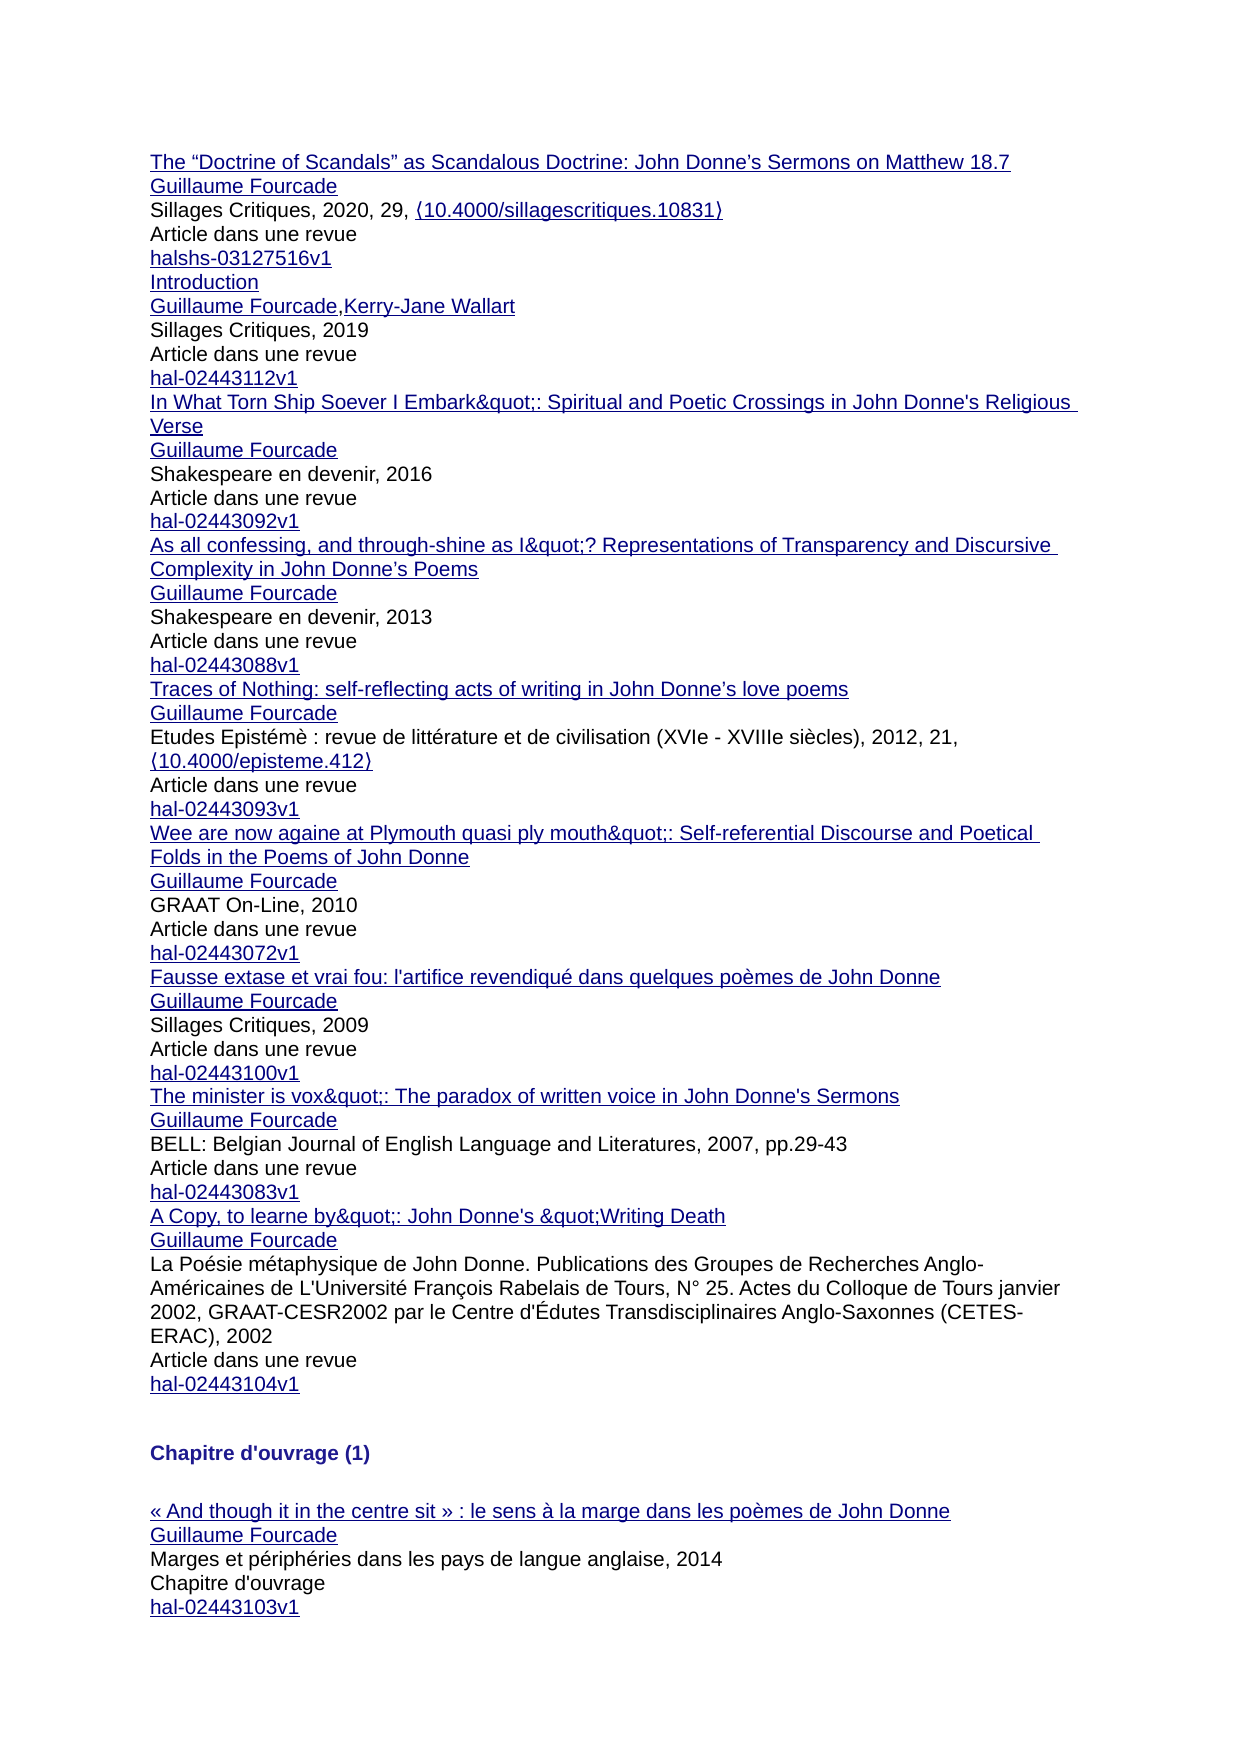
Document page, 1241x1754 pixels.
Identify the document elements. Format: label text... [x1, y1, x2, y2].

table_cell Wee are now againe at Plymouth quasi ply mouth&quot;: Self-referential Discourse and Poetical Folds in the Poems of John Donne Guillaume Fourcade GRAAT On-Line, 2010 Article dans une revue hal-02443072v1 [150, 821, 1090, 964]
table_cell As all confessing, and through-shine as I&quot;? Representations of Transparency and Discursive Complexity in John Donne’s Poems Guillaume Fourcade Shakespeare en devenir, 2013 Article dans une revue hal-02443088v1 [150, 533, 1090, 677]
table_cell Traces of Nothing: self-reflecting acts of writing in John Donne’s love poems Guillaume Fourcade Etudes Epistémè : revue de littérature et de civilisation (XVIe - XVIIIe siècles), 2012, 21, ⟨10.4000/episteme.412⟩ Article dans une revue hal-02443093v1 [150, 677, 1090, 821]
table_cell Fausse extase et vrai fou: l'artifice revendiqué dans quelques poèmes de John Donne Guillaume Fourcade Sillages Critiques, 2009 Article dans une revue hal-02443100v1 [150, 965, 1090, 1084]
table_cell Introduction Guillaume Fourcade,Kerry-Jane Wallart Sillages Critiques, 2019 Article dans une revue hal-02443112v1 [150, 270, 1090, 389]
table_header « And though it in the centre sit » : le sens à la marge dans les poèmes de John Donne Guillaume Fourcade Marges et périphéries dans les pays de langue anglaise, 2014 Chapitre d'ouvrage hal-02443103v1 [150, 1499, 1090, 1619]
table_cell The minister is vox&quot;: The paradox of written voice in John Donne's Sermons Guillaume Fourcade BELL: Belgian Journal of English Language and Literatures, 2007, pp.29-43 Article dans une revue hal-02443083v1 [150, 1084, 1090, 1204]
table_cell In What Torn Ship Soever I Embark&quot;: Spiritual and Poetic Crossings in John Donne's Religious Verse Guillaume Fourcade Shakespeare en devenir, 2016 Article dans une revue hal-02443092v1 [150, 390, 1090, 533]
table_cell A Copy, to learne by&quot;: John Donne's &quot;Writing Death Guillaume Fourcade La Poésie métaphysique de John Donne. Publications des Groupes de Recherches Anglo-Américaines de L'Université François Rabelais de Tours, N° 25. Actes du Colloque de Tours janvier 2002, GRAAT-CESR2002 par le Centre d'Édutes Transdisciplinaires Anglo-Saxonnes (CETES-ERAC), 2002 Article dans une revue hal-02443104v1 [150, 1204, 1090, 1396]
subtitle Chapitre d'ouvrage (1) [150, 1441, 1090, 1464]
table_cell The “Doctrine of Scandals” as Scandalous Doctrine: John Donne’s Sermons on Matthew 18.7 Guillaume Fourcade Sillages Critiques, 2020, 29, ⟨10.4000/sillagescritiques.10831⟩ Article dans une revue halshs-03127516v1 [150, 150, 1090, 270]
